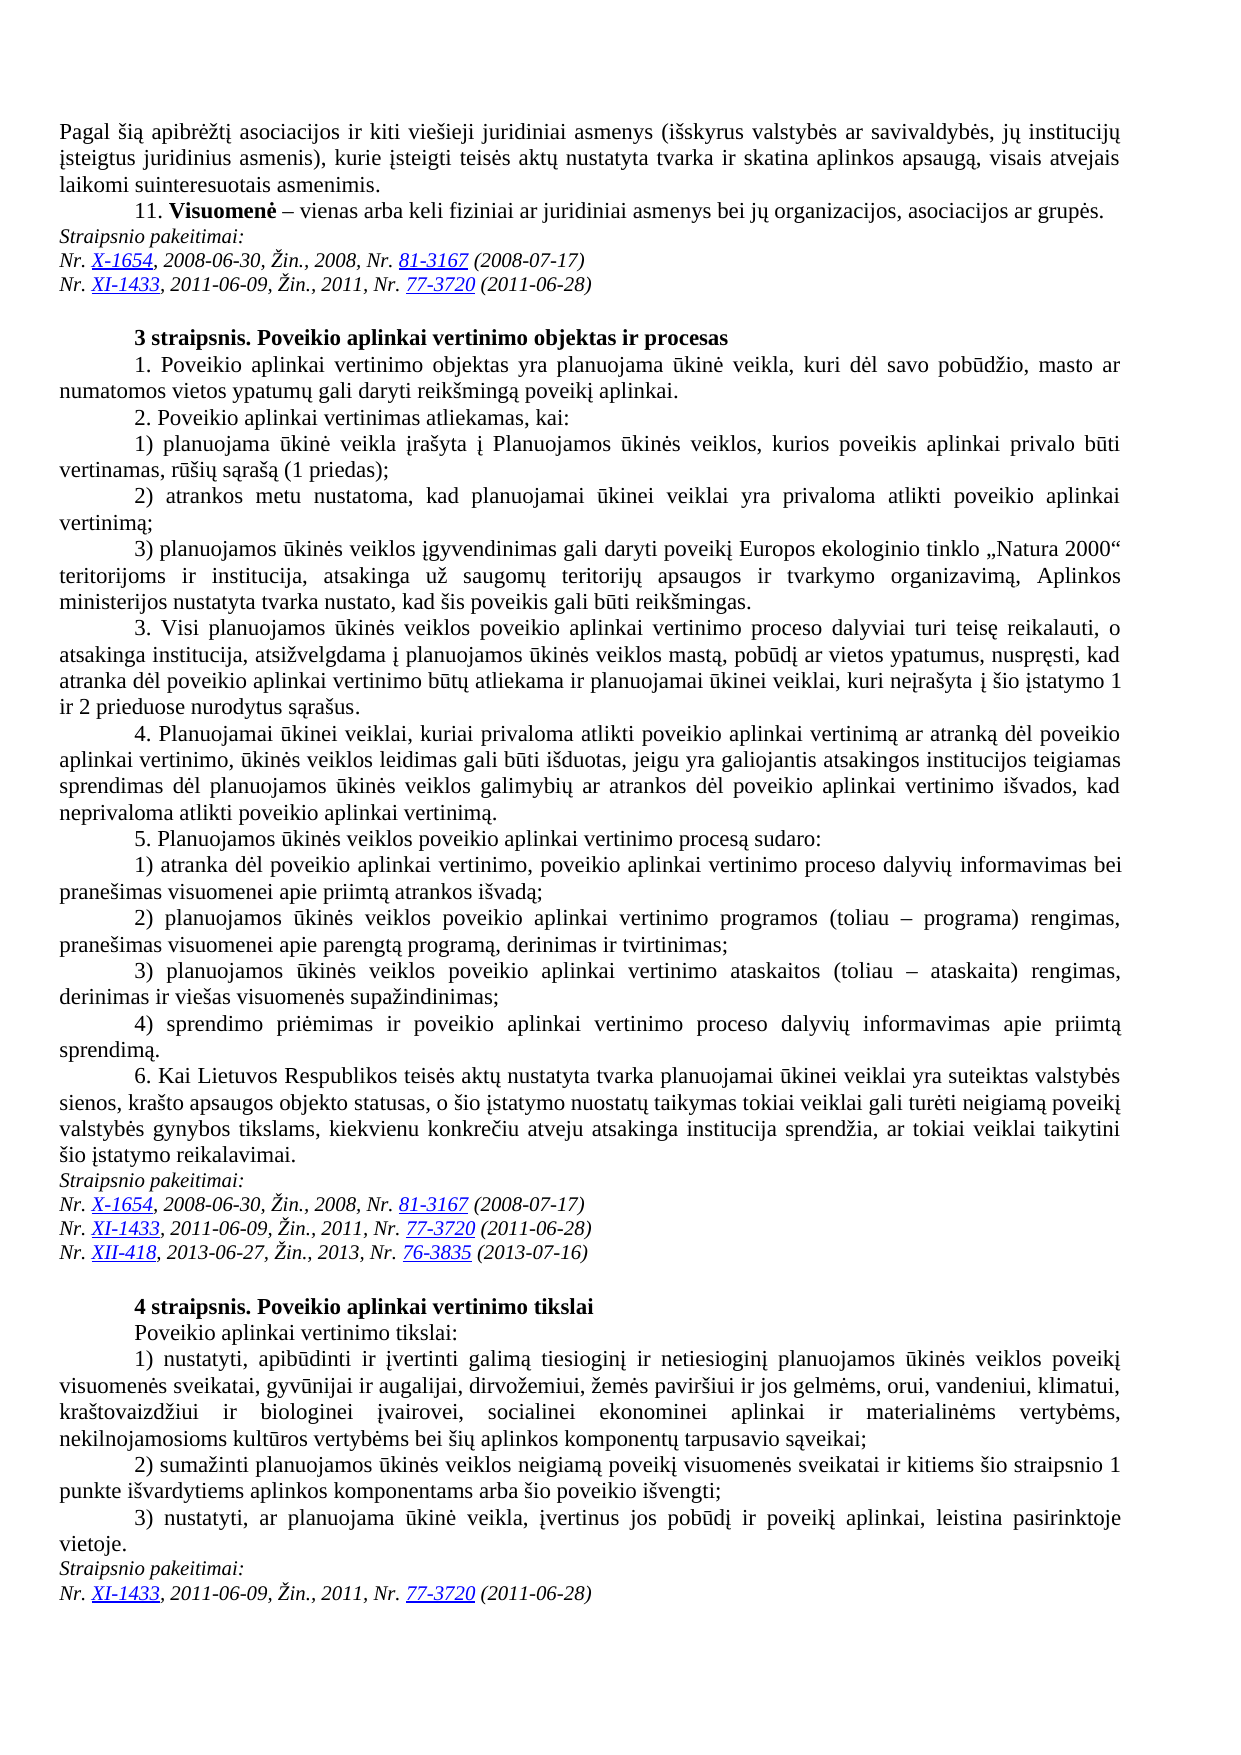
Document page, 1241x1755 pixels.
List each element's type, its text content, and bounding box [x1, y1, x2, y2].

text 3) nustatyti, ar planuojama ūkinė veikla, įvertinus jos pobūdį ir poveikį aplinkai, leistina pasirinktoje vietoje. [59, 1504, 1122, 1556]
text Pagal šią apibrėžtį asociacijos ir kiti viešieji juridiniai asmenys (išskyrus valstybės ar savivaldybės, jų institucijų įsteigtus juridinius asmenis), kurie įsteigti teisės aktų nustatyta tvarka ir skatina aplinkos apsaugą, visais atvejais laikomi suinteresuotais asmenimis. [59, 118, 1122, 197]
text 2. Poveikio aplinkai vertinimas atliekamas, kai: [59, 403, 1122, 430]
text 2) atrankos metu nustatoma, kad planuojamai ūkinei veiklai yra privaloma atlikti poveikio aplinkai vertinimą; [59, 483, 1122, 535]
text Nr. XII-418, 2013-06-27, Žin., 2013, Nr. 76-3835 (2013-07-16) [59, 1240, 1122, 1264]
text 1) planuojama ūkinė veikla įrašyta į Planuojamos ūkinės veiklos, kurios poveikis aplinkai privalo būti vertinamas, rūšių sąrašą (1 priedas); [59, 430, 1122, 483]
text 3) planuojamos ūkinės veiklos įgyvendinimas gali daryti poveikį Europos ekologinio tinklo „Natura 2000“ teritorijoms ir institucija, atsakinga už saugomų teritorijų apsaugos ir tvarkymo organizavimą, Aplinkos ministerijos nustatyta tvarka nustato, kad šis poveikis gali būti reikšmingas. [59, 535, 1122, 614]
text Poveikio aplinkai vertinimo tikslai: [59, 1319, 1122, 1346]
text Straipsnio pakeitimai: [59, 1168, 1122, 1192]
text 3 straipsnis. Poveikio aplinkai vertinimo objektas ir procesas [59, 324, 1122, 351]
text 3) planuojamos ūkinės veiklos poveikio aplinkai vertinimo ataskaitos (toliau – ataskaita) rengimas, derinimas ir viešas visuomenės supažindinimas; [59, 957, 1122, 1010]
text Nr. X-1654, 2008-06-30, Žin., 2008, Nr. 81-3167 (2008-07-17) [59, 1192, 1122, 1216]
text Nr. X-1654, 2008-06-30, Žin., 2008, Nr. 81-3167 (2008-07-17) [59, 248, 1122, 272]
text 1) atranka dėl poveikio aplinkai vertinimo, poveikio aplinkai vertinimo proceso dalyvių informavimas bei pranešimas visuomenei apie priimtą atrankos išvadą; [59, 852, 1122, 904]
text Nr. XI-1433, 2011-06-09, Žin., 2011, Nr. 77-3720 (2011-06-28) [59, 1216, 1122, 1240]
text 2) planuojamos ūkinės veiklos poveikio aplinkai vertinimo programos (toliau – programa) rengimas, pranešimas visuomenei apie parengtą programą, derinimas ir tvirtinimas; [59, 904, 1122, 957]
text Nr. XI-1433, 2011-06-09, Žin., 2011, Nr. 77-3720 (2011-06-28) [59, 272, 1122, 296]
text 6. Kai Lietuvos Respublikos teisės aktų nustatyta tvarka planuojamai ūkinei veiklai yra suteiktas valstybės sienos, krašto apsaugos objekto statusas, o šio įstatymo nuostatų taikymas tokiai veiklai gali turėti neigiamą poveikį valstybės gynybos tikslams, kiekvienu konkrečiu atveju atsakinga institucija sprendžia, ar tokiai veiklai taikytini šio įstatymo reikalavimai. [59, 1062, 1122, 1168]
text 4) sprendimo priėmimas ir poveikio aplinkai vertinimo proceso dalyvių informavimas apie priimtą sprendimą. [59, 1010, 1122, 1062]
text 4. Planuojamai ūkinei veiklai, kuriai privaloma atlikti poveikio aplinkai vertinimą ar atranką dėl poveikio aplinkai vertinimo, ūkinės veiklos leidimas gali būti išduotas, jeigu yra galiojantis atsakingos institucijos teigiamas sprendimas dėl planuojamos ūkinės veiklos galimybių ar atrankos dėl poveikio aplinkai vertinimo išvados, kad neprivaloma atlikti poveikio aplinkai vertinimą. [59, 720, 1122, 825]
text Straipsnio pakeitimai: [59, 1556, 1122, 1580]
text Nr. XI-1433, 2011-06-09, Žin., 2011, Nr. 77-3720 (2011-06-28) [59, 1580, 1122, 1604]
text 5. Planuojamos ūkinės veiklos poveikio aplinkai vertinimo procesą sudaro: [59, 825, 1122, 852]
text 4 straipsnis. Poveikio aplinkai vertinimo tikslai [59, 1293, 1122, 1319]
text Straipsnio pakeitimai: [59, 223, 1122, 248]
text 11. Visuomenė – vienas arba keli fiziniai ar juridiniai asmenys bei jų organizacijos, asociacijos ar grupės. [59, 197, 1122, 223]
text 1. Poveikio aplinkai vertinimo objektas yra planuojama ūkinė veikla, kuri dėl savo pobūdžio, masto ar numatomos vietos ypatumų gali daryti reikšmingą poveikį aplinkai. [59, 351, 1122, 403]
text 2) sumažinti planuojamos ūkinės veiklos neigiamą poveikį visuomenės sveikatai ir kitiems šio straipsnio 1 punkte išvardytiems aplinkos komponentams arba šio poveikio išvengti; [59, 1451, 1122, 1504]
text 1) nustatyti, apibūdinti ir įvertinti galimą tiesioginį ir netiesioginį planuojamos ūkinės veiklos poveikį visuomenės sveikatai, gyvūnijai ir augalijai, dirvožemiui, žemės paviršiui ir jos gelmėms, orui, vandeniui, klimatui, kraštovaizdžiui ir biologinei įvairovei, socialinei ekonominei aplinkai ir materialinėms vertybėms, nekilnojamosioms kultūros vertybėms bei šių aplinkos komponentų tarpusavio sąveikai; [59, 1346, 1122, 1451]
text 3. Visi planuojamos ūkinės veiklos poveikio aplinkai vertinimo proceso dalyviai turi teisę reikalauti, o atsakinga institucija, atsižvelgdama į planuojamos ūkinės veiklos mastą, pobūdį ar vietos ypatumus, nuspręsti, kad atranka dėl poveikio aplinkai vertinimo būtų atliekama ir planuojamai ūkinei veiklai, kuri neįrašyta į šio įstatymo 1 ir 2 prieduose nurodytus sąrašus. [59, 614, 1122, 720]
